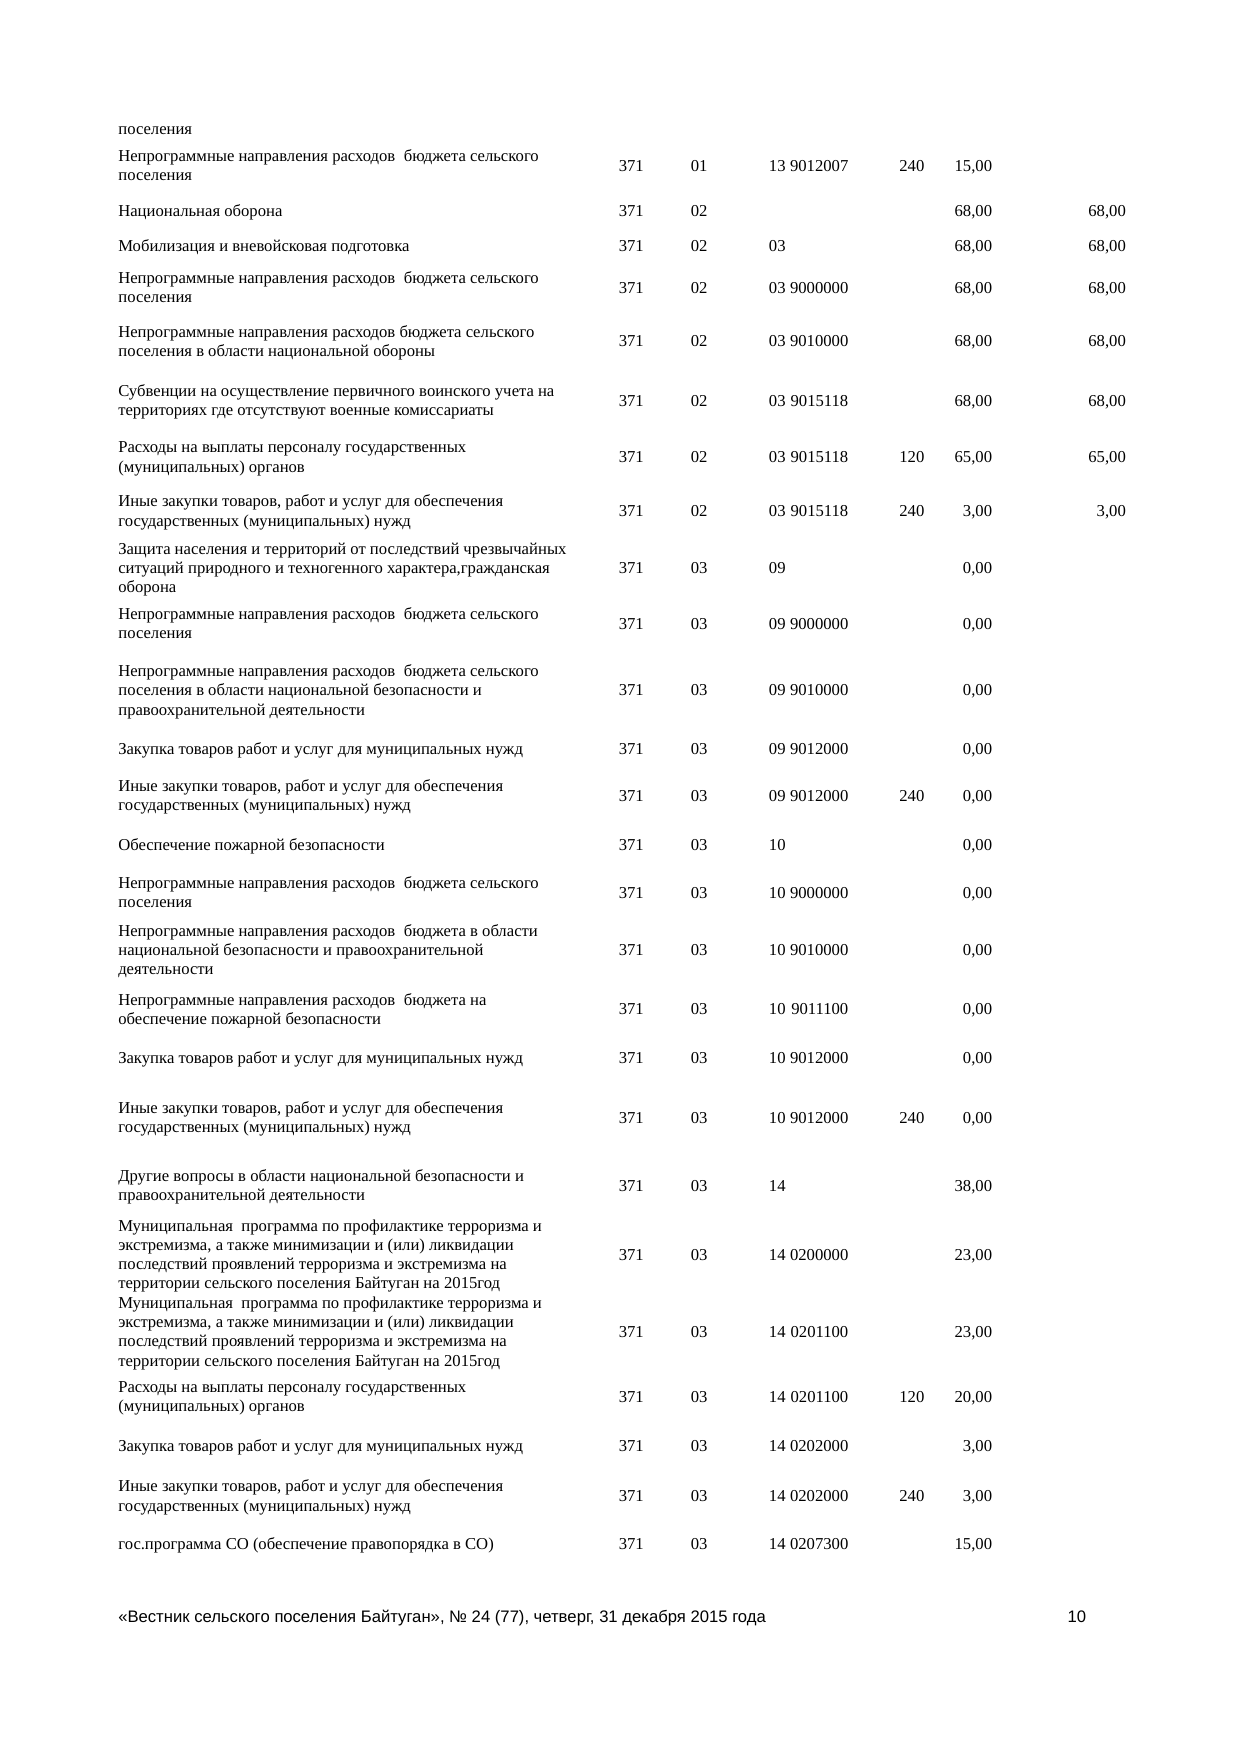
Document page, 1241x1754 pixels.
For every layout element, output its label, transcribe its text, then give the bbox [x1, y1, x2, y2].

table_cell Иные закупки товаров, работ и услуг для обеспечения государственных (муниципальных) нужд [118, 1079, 577, 1155]
table_cell 371 [578, 1523, 643, 1563]
table_cell [992, 1523, 1126, 1563]
table_cell 371 [578, 1155, 643, 1215]
table_cell [992, 1215, 1126, 1293]
table_cell 371 [578, 192, 643, 229]
table_cell [848, 1037, 924, 1079]
table_cell [848, 1523, 924, 1563]
table_cell 0201100 [785, 1293, 848, 1369]
table_cell [848, 1423, 924, 1468]
table_cell 14 [707, 1370, 785, 1423]
table_cell 0201100 [785, 1370, 848, 1423]
table_cell поселения [118, 118, 577, 138]
table_cell [848, 1155, 924, 1215]
table_cell [848, 539, 924, 596]
table_cell 371 [578, 431, 643, 482]
table_cell Непрограммные направления расходов бюджета сельского поселения [118, 866, 577, 918]
table_cell 38,00 [924, 1155, 992, 1215]
table_cell Национальная оборона [118, 192, 577, 229]
table_cell 371 [578, 1079, 643, 1155]
table_cell 23,00 [924, 1215, 992, 1293]
table_cell [992, 1037, 1126, 1079]
table_cell 3,00 [924, 482, 992, 538]
table_cell 371 [578, 1468, 643, 1523]
table_cell 9015118 [785, 431, 848, 482]
table_cell 03 [643, 866, 707, 918]
table_cell 03 [643, 1215, 707, 1293]
table_cell 03 [643, 1468, 707, 1523]
table_cell 0,00 [924, 539, 992, 596]
table_cell 03 [643, 729, 707, 768]
table_cell 371 [578, 312, 643, 370]
table_cell 371 [578, 596, 643, 651]
table_cell [992, 980, 1126, 1037]
table_cell 09 [707, 539, 785, 596]
table_cell 0,00 [924, 768, 992, 823]
table_cell 371 [578, 139, 643, 192]
table_cell 15,00 [924, 1523, 992, 1563]
table_cell 3,00 [924, 1468, 992, 1523]
table_cell 371 [578, 1293, 643, 1369]
table_cell 240 [848, 482, 924, 538]
table_cell 02 [643, 262, 707, 312]
table_cell 68,00 [924, 262, 992, 312]
table_cell [992, 866, 1126, 918]
table_cell [848, 918, 924, 980]
table_cell 9010000 [785, 918, 848, 980]
table_cell Расходы на выплаты персоналу государственных (муниципальных) органов [118, 431, 577, 482]
table_cell [785, 539, 848, 596]
table_cell [848, 370, 924, 431]
table_cell 03 [643, 651, 707, 729]
table_cell Иные закупки товаров, работ и услуг для обеспечения государственных (муниципальных) нужд [118, 1468, 577, 1523]
table_cell [785, 1155, 848, 1215]
table_cell гос.программа СО (обеспечение правопорядка в СО) [118, 1523, 577, 1563]
table_cell 68,00 [924, 312, 992, 370]
table_cell 03 [707, 229, 785, 262]
table_cell 0200000 [785, 1215, 848, 1293]
table_cell [785, 823, 848, 866]
table_cell 371 [578, 539, 643, 596]
table_cell Непрограммные направления расходов бюджета сельского поселения [118, 596, 577, 651]
table_cell 14 [707, 1293, 785, 1369]
table_cell 14 [707, 1215, 785, 1293]
table_cell Непрограммные направления расходов бюджета сельского поселения в области национальной безопасности и правоохранительной деятельности [118, 651, 577, 729]
table_cell [992, 539, 1126, 596]
table_cell 10 [707, 980, 785, 1037]
table_cell 9012007 [785, 139, 848, 192]
table_cell [848, 192, 924, 229]
table_cell [992, 918, 1126, 980]
table_cell 02 [643, 229, 707, 262]
table_cell 10 [707, 1037, 785, 1079]
table_cell 03 [643, 768, 707, 823]
table_cell 9012000 [785, 768, 848, 823]
table_cell 65,00 [992, 431, 1126, 482]
table_cell 0202000 [785, 1468, 848, 1523]
table_cell 03 [707, 431, 785, 482]
table_cell Мобилизация и вневойсковая подготовка [118, 229, 577, 262]
table_cell [848, 1215, 924, 1293]
table_cell 371 [578, 729, 643, 768]
table_cell 0,00 [924, 596, 992, 651]
table_cell 01 [643, 139, 707, 192]
table_cell [848, 312, 924, 370]
table_cell 371 [578, 768, 643, 823]
table_cell 03 [643, 1079, 707, 1155]
table_cell 03 [707, 482, 785, 538]
table_cell 13 [707, 139, 785, 192]
table_cell 0,00 [924, 729, 992, 768]
table_cell 10 [707, 1079, 785, 1155]
table_cell 02 [643, 370, 707, 431]
table_cell 240 [848, 139, 924, 192]
table_cell 68,00 [924, 229, 992, 262]
table_cell 10 [707, 823, 785, 866]
table_cell 03 [643, 1293, 707, 1369]
table_cell 09 [707, 596, 785, 651]
table_cell 09 [707, 729, 785, 768]
table_cell Обеспечение пожарной безопасности [118, 823, 577, 866]
table_cell Иные закупки товаров, работ и услуг для обеспечения государственных (муниципальных) нужд [118, 482, 577, 538]
table_cell 9000000 [785, 866, 848, 918]
table_cell [643, 118, 707, 138]
table_cell 03 [643, 596, 707, 651]
table_cell 9010000 [785, 312, 848, 370]
table_cell 371 [578, 823, 643, 866]
table_cell 371 [578, 1037, 643, 1079]
table_cell 371 [578, 370, 643, 431]
table_cell [992, 729, 1126, 768]
table_cell 68,00 [992, 370, 1126, 431]
table_cell 10 [707, 866, 785, 918]
table_cell 0207300 [785, 1523, 848, 1563]
table_cell 371 [578, 980, 643, 1037]
table_cell [848, 823, 924, 866]
table_cell 0,00 [924, 1079, 992, 1155]
table_cell 15,00 [924, 139, 992, 192]
table_cell 03 [643, 980, 707, 1037]
table_cell Муниципальная программа по профилактике терроризма и экстремизма, а также минимизации и (или) ликвидации последствий проявлений терроризма и экстремизма на территории сельского поселения Байтуган на 2015год [118, 1293, 577, 1369]
table_cell [992, 1293, 1126, 1369]
table_cell [992, 596, 1126, 651]
table_cell 68,00 [992, 229, 1126, 262]
table_cell [707, 192, 785, 229]
table_cell 371 [578, 1423, 643, 1468]
table_cell 68,00 [924, 370, 992, 431]
table_cell 02 [643, 312, 707, 370]
table_cell [992, 823, 1126, 866]
table_cell [992, 1079, 1126, 1155]
table_cell 371 [578, 918, 643, 980]
table_cell Иные закупки товаров, работ и услуг для обеспечения государственных (муниципальных) нужд [118, 768, 577, 823]
table_cell Субвенции на осуществление первичного воинского учета на территориях где отсутствуют военные комиссариаты [118, 370, 577, 431]
table_cell 0,00 [924, 823, 992, 866]
table_cell 371 [578, 1370, 643, 1423]
table_cell 68,00 [992, 262, 1126, 312]
table_cell 14 [707, 1155, 785, 1215]
table_cell Закупка товаров работ и услуг для муниципальных нужд [118, 729, 577, 768]
table_cell 02 [643, 192, 707, 229]
table_cell 68,00 [992, 192, 1126, 229]
table_cell 0,00 [924, 651, 992, 729]
table_cell 03 [643, 1423, 707, 1468]
table_cell 371 [578, 262, 643, 312]
table_cell [992, 1370, 1126, 1423]
table_cell Расходы на выплаты персоналу государственных (муниципальных) органов [118, 1370, 577, 1423]
table_cell 03 [707, 312, 785, 370]
table_cell [848, 1293, 924, 1369]
table_cell [924, 118, 992, 138]
table_cell 0202000 [785, 1423, 848, 1468]
table_cell 02 [643, 482, 707, 538]
table_cell 9011100 [785, 980, 848, 1037]
table_cell Закупка товаров работ и услуг для муниципальных нужд [118, 1037, 577, 1079]
table_cell 10 [707, 918, 785, 980]
table_cell 68,00 [992, 312, 1126, 370]
table_cell 371 [578, 482, 643, 538]
table_cell [992, 1155, 1126, 1215]
table_cell 120 [848, 1370, 924, 1423]
table_cell [992, 651, 1126, 729]
table_cell 03 [643, 1037, 707, 1079]
table_cell 9015118 [785, 370, 848, 431]
table_cell [992, 1468, 1126, 1523]
table_cell 14 [707, 1468, 785, 1523]
table_cell [848, 980, 924, 1037]
table_cell Непрограммные направления расходов бюджета сельского поселения [118, 262, 577, 312]
table_cell Закупка товаров работ и услуг для муниципальных нужд [118, 1423, 577, 1468]
table_cell 9012000 [785, 1079, 848, 1155]
table_cell 9015118 [785, 482, 848, 538]
table_cell 120 [848, 431, 924, 482]
table_cell [992, 1423, 1126, 1468]
table_cell 371 [578, 866, 643, 918]
table_cell 9010000 [785, 651, 848, 729]
table_cell 9012000 [785, 729, 848, 768]
table_cell 23,00 [924, 1293, 992, 1369]
table_cell 14 [707, 1523, 785, 1563]
table_cell 240 [848, 1468, 924, 1523]
table_cell 0,00 [924, 918, 992, 980]
table_cell Непрограммные направления расходов бюджета на обеспечение пожарной безопасности [118, 980, 577, 1037]
table_cell 9012000 [785, 1037, 848, 1079]
table_cell 240 [848, 1079, 924, 1155]
table_cell [785, 192, 848, 229]
table_cell 09 [707, 651, 785, 729]
table_cell 3,00 [992, 482, 1126, 538]
table_cell 371 [578, 651, 643, 729]
table_cell 371 [578, 229, 643, 262]
table_cell 68,00 [924, 192, 992, 229]
table_cell [848, 596, 924, 651]
table_cell [848, 729, 924, 768]
table_cell 9000000 [785, 262, 848, 312]
table_cell 09 [707, 768, 785, 823]
table_cell [848, 229, 924, 262]
table_cell Защита населения и территорий от последствий чрезвычайных ситуаций природного и техногенного характера,гражданская оборона [118, 539, 577, 596]
table_cell [848, 118, 924, 138]
table_cell [848, 651, 924, 729]
table_cell [785, 229, 848, 262]
table_cell Непрограммные направления расходов бюджета сельского поселения [118, 139, 577, 192]
table_cell 240 [848, 768, 924, 823]
table_cell Непрограммные направления расходов бюджета сельского поселения в области национальной обороны [118, 312, 577, 370]
table_cell [848, 866, 924, 918]
table_cell [992, 139, 1126, 192]
table_cell Другие вопросы в области национальной безопасности и правоохранительной деятельности [118, 1155, 577, 1215]
table_cell Непрограммные направления расходов бюджета в области национальной безопасности и правоохранительной деятельности [118, 918, 577, 980]
table_cell 371 [578, 1215, 643, 1293]
table_cell 03 [707, 370, 785, 431]
table_cell Муниципальная программа по профилактике терроризма и экстремизма, а также минимизации и (или) ликвидации последствий проявлений терроризма и экстремизма на территории сельского поселения Байтуган на 2015год [118, 1215, 577, 1293]
table_cell 02 [643, 431, 707, 482]
table_cell 03 [707, 262, 785, 312]
table_cell 3,00 [924, 1423, 992, 1468]
table_cell 03 [643, 539, 707, 596]
table_cell 65,00 [924, 431, 992, 482]
table_cell 20,00 [924, 1370, 992, 1423]
table_cell 0,00 [924, 866, 992, 918]
table_cell 03 [643, 918, 707, 980]
table_cell 14 [707, 1423, 785, 1468]
table_cell 0,00 [924, 1037, 992, 1079]
table_cell 9000000 [785, 596, 848, 651]
table_cell [785, 118, 848, 138]
table_cell 03 [643, 1370, 707, 1423]
table_cell [707, 118, 785, 138]
table_cell [992, 768, 1126, 823]
table_cell [578, 118, 643, 138]
table_cell 03 [643, 823, 707, 866]
table_cell [992, 118, 1126, 138]
table_cell 03 [643, 1523, 707, 1563]
table_cell [848, 262, 924, 312]
table_cell 03 [643, 1155, 707, 1215]
table_cell 0,00 [924, 980, 992, 1037]
